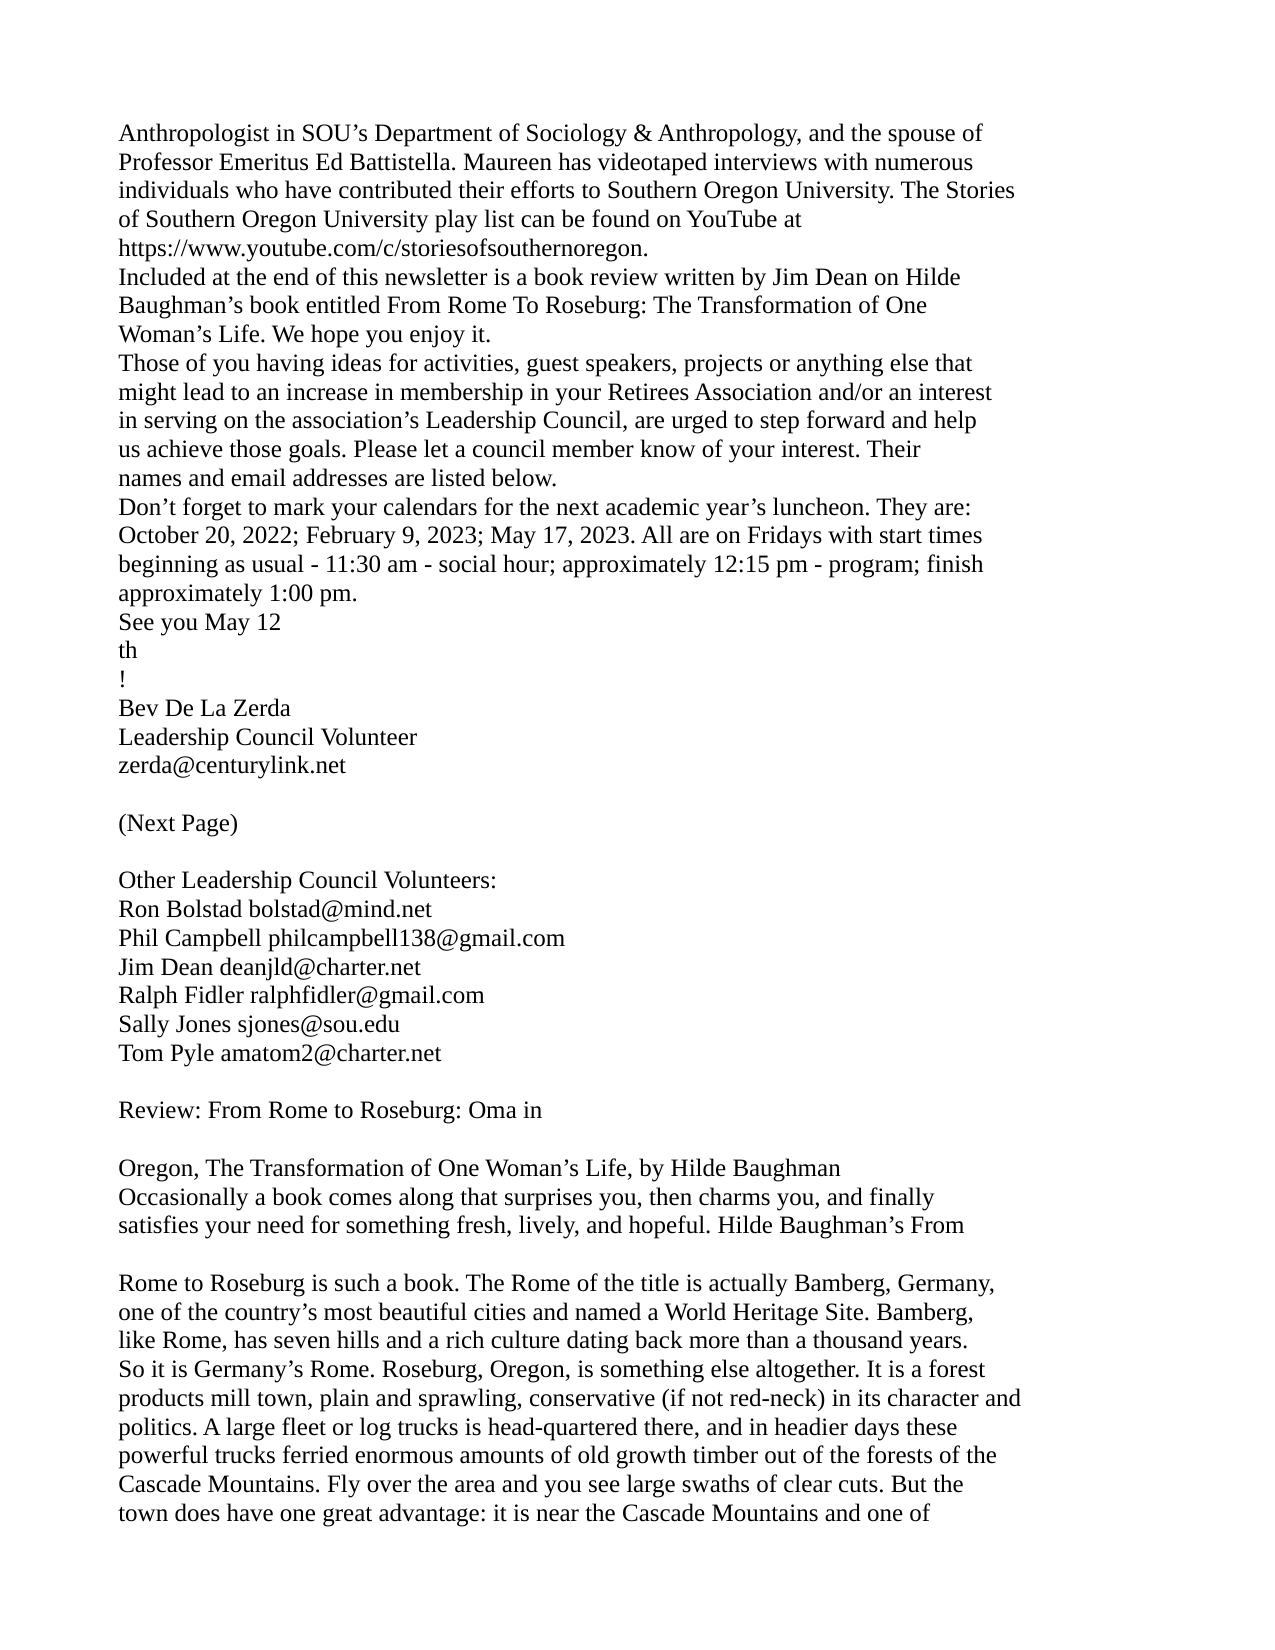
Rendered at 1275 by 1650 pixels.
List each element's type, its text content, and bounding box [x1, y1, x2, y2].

text names and email addresses are listed below. [118, 463, 1157, 492]
text beginning as usual - 11:30 am - social hour; approximately 12:15 pm - program; finish [118, 549, 1157, 578]
text us achieve those goals. Please let a council member know of your interest. Their [118, 434, 1157, 463]
text Leadership Council Volunteer [118, 722, 1157, 751]
text Tom Pyle amatom2@charter.net [118, 1038, 1157, 1067]
text October 20, 2022; February 9, 2023; May 17, 2023. All are on Fridays with start times [118, 521, 1157, 549]
text Phil Campbell philcampbell138@gmail.com [118, 923, 1157, 952]
text (Next Page) [118, 808, 1157, 837]
text https://www.youtube.com/c/storiesofsouthernoregon. [118, 233, 1157, 262]
text Other Leadership Council Volunteers: [118, 866, 1157, 894]
text zerda@centurylink.net [118, 751, 1157, 779]
text individuals who have contributed their efforts to Southern Oregon University. The Stories [118, 176, 1157, 204]
text Ralph Fidler ralphfidler@gmail.com [118, 981, 1157, 1009]
text powerful trucks ferried enormous amounts of old growth timber out of the forests of the [118, 1441, 1157, 1469]
text of Southern Oregon University play list can be found on YouTube at [118, 204, 1157, 233]
text approximately 1:00 pm. [118, 578, 1157, 607]
text town does have one great advantage: it is near the Cascade Mountains and one of [118, 1498, 1157, 1527]
text Included at the end of this newsletter is a book review written by Jim Dean on Hilde [118, 262, 1157, 291]
text Jim Dean deanjld@charter.net [118, 952, 1157, 981]
text in serving on the association’s Leadership Council, are urged to step forward and help [118, 406, 1157, 434]
text like Rome, has seven hills and a rich culture dating back more than a thousand years. [118, 1326, 1157, 1354]
text Woman’s Life. We hope you enjoy it. [118, 319, 1157, 348]
text one of the country’s most beautiful cities and named a World Heritage Site. Bamberg, [118, 1297, 1157, 1326]
text Review: From Rome to Roseburg: Oma in [118, 1096, 1157, 1124]
text Bev De La Zerda [118, 693, 1157, 722]
text So it is Germany’s Rome. Roseburg, Oregon, is something else altogether. It is a forest [118, 1354, 1157, 1383]
text Anthropologist in SOU’s Department of Sociology & Anthropology, and the spouse of [118, 118, 1157, 147]
text th [118, 636, 1157, 664]
text Rome to Roseburg is such a book. The Rome of the title is actually Bamberg, Germany, [118, 1268, 1157, 1297]
text Cascade Mountains. Fly over the area and you see large swaths of clear cuts. But the [118, 1469, 1157, 1498]
text might lead to an increase in membership in your Retirees Association and/or an interest [118, 377, 1157, 406]
text Sally Jones sjones@sou.edu [118, 1009, 1157, 1038]
text products mill town, plain and sprawling, conservative (if not red-neck) in its character and [118, 1383, 1157, 1412]
text Professor Emeritus Ed Battistella. Maureen has videotaped interviews with numerous [118, 147, 1157, 176]
text satisfies your need for something fresh, lively, and hopeful. Hilde Baughman’s From [118, 1211, 1157, 1239]
text ! [118, 664, 1157, 693]
text Those of you having ideas for activities, guest speakers, projects or anything else that [118, 348, 1157, 377]
text politics. A large fleet or log trucks is head-quartered there, and in headier days these [118, 1412, 1157, 1441]
text See you May 12 [118, 607, 1157, 636]
text Ron Bolstad bolstad@mind.net [118, 894, 1157, 923]
text Don’t forget to mark your calendars for the next academic year’s luncheon. They are: [118, 492, 1157, 521]
text Baughman’s book entitled From Rome To Roseburg: The Transformation of One [118, 291, 1157, 319]
text Occasionally a book comes along that surprises you, then charms you, and finally [118, 1182, 1157, 1211]
text Oregon, The Transformation of One Woman’s Life, by Hilde Baughman [118, 1153, 1157, 1182]
